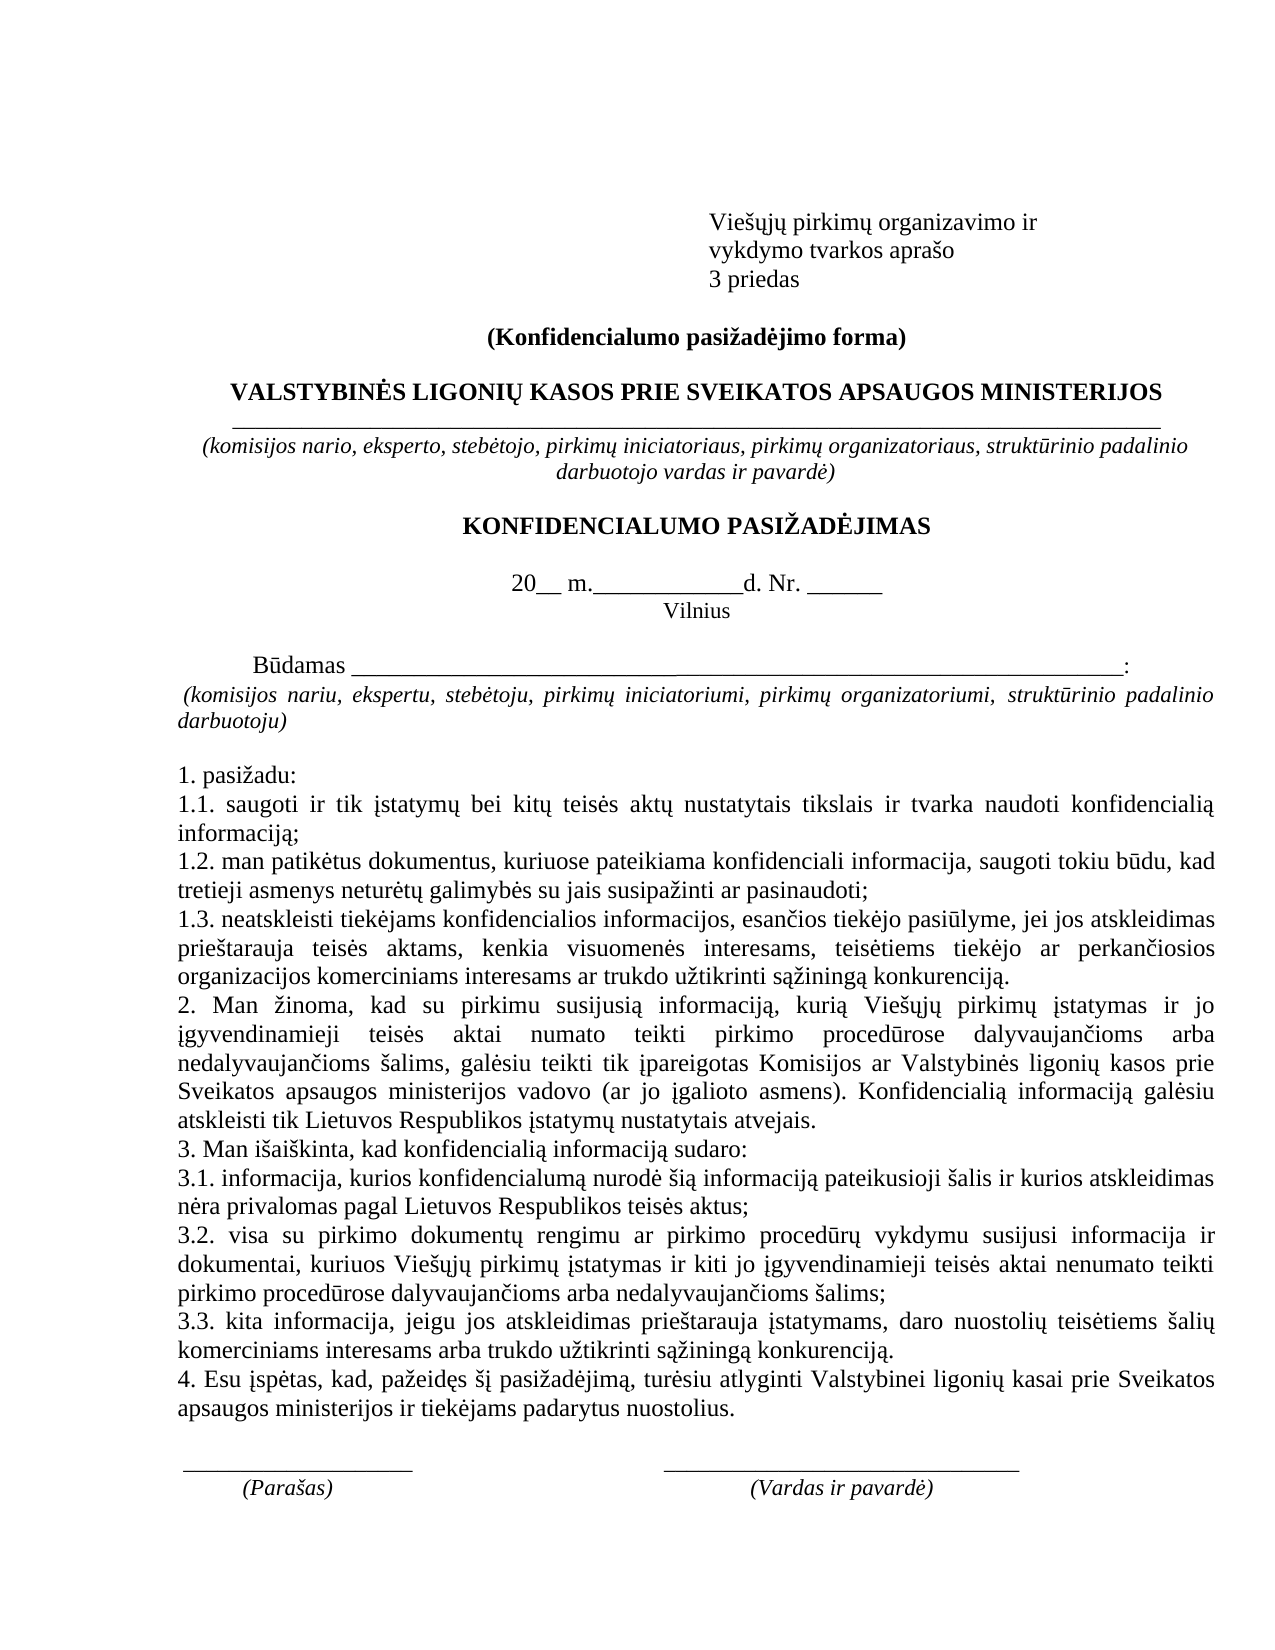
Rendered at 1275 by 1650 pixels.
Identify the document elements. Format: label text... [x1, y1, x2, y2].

text vykdymo tvarkos aprašo [177, 235, 1216, 264]
text 3. Man išaiškinta, kad konfidencialią informaciją sudaro: [177, 1134, 1216, 1163]
text VALSTYBINĖS LIGONIŲ KASOS PRIE SVEIKATOS APSAUGOS MINISTERIJOS [177, 377, 1216, 406]
text 1.3. neatskleisti tiekėjams konfidencialios informacijos, esančios tiekėjo pasiūlyme, jei jos atskleidimas prieštarauja teisės aktams, kenkia visuomenės interesams, teisėtiems tiekėjo ar perkančiosios organizacijos komerciniams interesams ar trukdo užtikrinti sąžiningą konkurenciją. [177, 904, 1216, 990]
text _________________________________________________________________________________ [177, 406, 1216, 432]
text 4. Esu įspėtas, kad, pažeidęs šį pasižadėjimą, turėsiu atlyginti Valstybinei ligonių kasai prie Sveikatos apsaugos ministerijos ir tiekėjams padarytus nuostolius. [177, 1364, 1216, 1421]
text ____________________ _______________________________ [177, 1448, 1216, 1474]
text Būdamas _________________________________________________________________: [177, 650, 1216, 679]
text 3.3. kita informacija, jeigu jos atskleidimas prieštarauja įstatymams, daro nuostolių teisėtiems šalių komerciniams interesams arba trukdo užtikrinti sąžiningą konkurenciją. [177, 1306, 1216, 1364]
text (komisijos nariu, ekspertu, stebėtoju, pirkimų iniciatoriumi, pirkimų organizatoriumi, struktūrinio padalinio darbuotoju) [177, 679, 1216, 734]
text 3.2. visa su pirkimo dokumentų rengimu ar pirkimo procedūrų vykdymu susijusi informacija ir dokumentai, kuriuos Viešųjų pirkimų įstatymas ir kiti jo įgyvendinamieji teisės aktai nenumato teikti pirkimo procedūrose dalyvaujančioms arba nedalyvaujančioms šalims; [177, 1220, 1216, 1306]
text (Parašas) (Vardas ir pavardė) [177, 1474, 1216, 1500]
text KONFIDENCIALUMO PASIŽADĖJIMAS [177, 511, 1216, 540]
text 3 priedas [177, 264, 1216, 293]
text 3.1. informacija, kurios konfidencialumą nurodė šią informaciją pateikusioji šalis ir kurios atskleidimas nėra privalomas pagal Lietuvos Respublikos teisės aktus; [177, 1163, 1216, 1220]
text 1.2. man patikėtus dokumentus, kuriuose pateikiama konfidenciali informacija, saugoti tokiu būdu, kad tretieji asmenys neturėtų galimybės su jais susipažinti ar pasinaudoti; [177, 846, 1216, 904]
text 1.1. saugoti ir tik įstatymų bei kitų teisės aktų nustatytais tikslais ir tvarka naudoti konfidencialią informaciją; [177, 789, 1216, 846]
text Vilnius [177, 597, 1216, 623]
text Viešųjų pirkimų organizavimo ir [177, 207, 1216, 235]
text 20__ m.____________d. Nr. ______ [177, 568, 1216, 597]
text 2. Man žinoma, kad su pirkimu susijusią informaciją, kurią Viešųjų pirkimų įstatymas ir jo įgyvendinamieji teisės aktai numato teikti pirkimo procedūrose dalyvaujančioms arba nedalyvaujančioms šalims, galėsiu teikti tik įpareigotas Komisijos ar Valstybinės ligonių kasos prie Sveikatos apsaugos ministerijos vadovo (ar jo įgalioto asmens). Konfidencialią informaciją galėsiu atskleisti tik Lietuvos Respublikos įstatymų nustatytais atvejais. [177, 990, 1216, 1134]
text (Konfidencialumo pasižadėjimo forma) [177, 322, 1216, 350]
text 1. pasižadu: [177, 760, 1216, 789]
text (komisijos nario, eksperto, stebėtojo, pirkimų iniciatoriaus, pirkimų organizatoriaus, struktūrinio padalinio darbuotojo vardas ir pavardė) [177, 432, 1216, 484]
